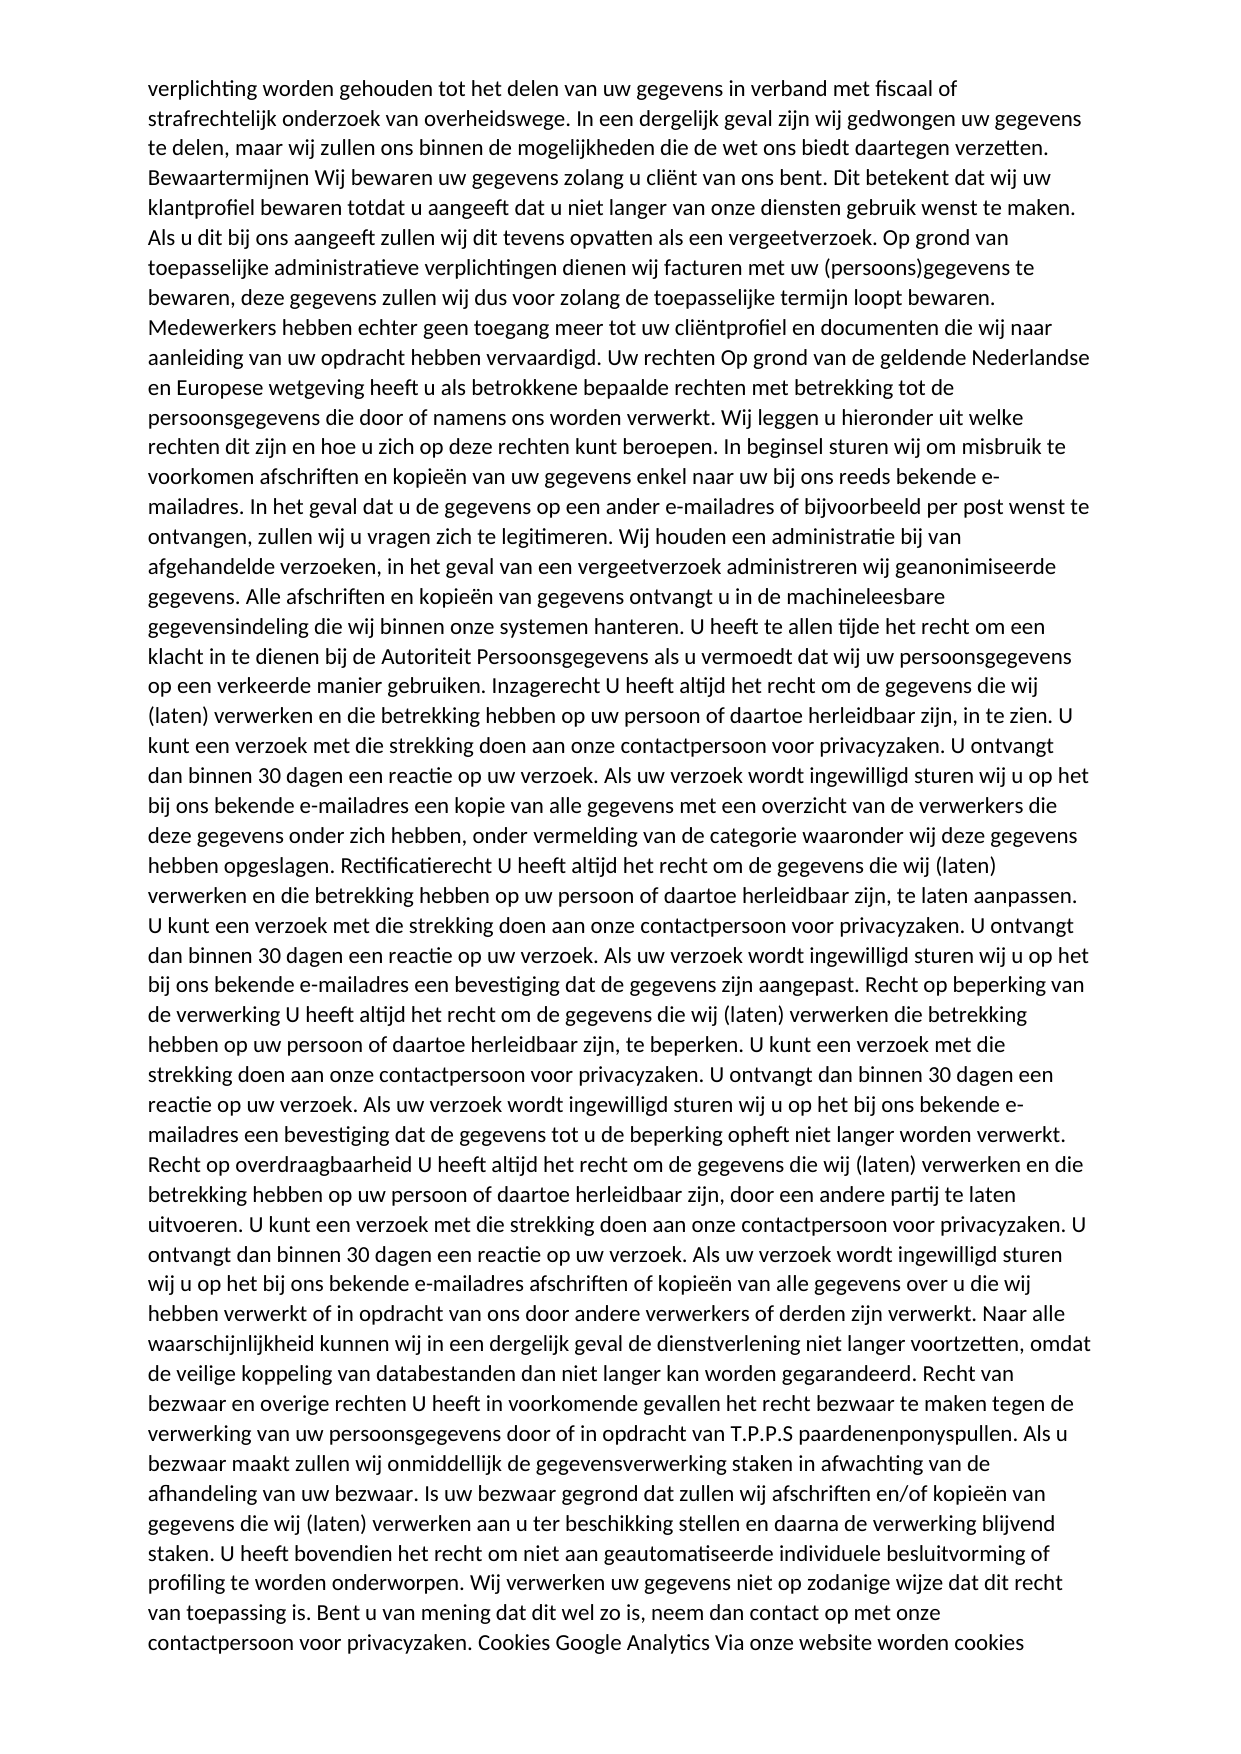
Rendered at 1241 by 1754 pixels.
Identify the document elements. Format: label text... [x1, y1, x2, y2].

text verplichting worden gehouden tot het delen van uw gegevens in verband met fiscaal of strafrechtelijk onderzoek van overheidswege. In een dergelijk geval zijn wij gedwongen uw gegevens te delen, maar wij zullen ons binnen de mogelijkheden die de wet ons biedt daartegen verzetten. Bewaartermijnen Wij bewaren uw gegevens zolang u cliënt van ons bent. Dit betekent dat wij uw klantprofiel bewaren totdat u aangeeft dat u niet langer van onze diensten gebruik wenst te maken. Als u dit bij ons aangeeft zullen wij dit tevens opvatten als een vergeetverzoek. Op grond van toepasselijke administratieve verplichtingen dienen wij facturen met uw (persoons)gegevens te bewaren, deze gegevens zullen wij dus voor zolang de toepasselijke termijn loopt bewaren. Medewerkers hebben echter geen toegang meer tot uw cliëntprofiel en documenten die wij naar aanleiding van uw opdracht hebben vervaardigd. Uw rechten Op grond van de geldende Nederlandse en Europese wetgeving heeft u als betrokkene bepaalde rechten met betrekking tot de persoonsgegevens die door of namens ons worden verwerkt. Wij leggen u hieronder uit welke rechten dit zijn en hoe u zich op deze rechten kunt beroepen. In beginsel sturen wij om misbruik te voorkomen afschriften en kopieën van uw gegevens enkel naar uw bij ons reeds bekende e-mailadres. In het geval dat u de gegevens op een ander e-mailadres of bijvoorbeeld per post wenst te ontvangen, zullen wij u vragen zich te legitimeren. Wij houden een administratie bij van afgehandelde verzoeken, in het geval van een vergeetverzoek administreren wij geanonimiseerde gegevens. Alle afschriften en kopieën van gegevens ontvangt u in de machineleesbare gegevensindeling die wij binnen onze systemen hanteren. U heeft te allen tijde het recht om een klacht in te dienen bij de Autoriteit Persoonsgegevens als u vermoedt dat wij uw persoonsgegevens op een verkeerde manier gebruiken. Inzagerecht U heeft altijd het recht om de gegevens die wij (laten) verwerken en die betrekking hebben op uw persoon of daartoe herleidbaar zijn, in te zien. U kunt een verzoek met die strekking doen aan onze contactpersoon voor privacyzaken. U ontvangt dan binnen 30 dagen een reactie op uw verzoek. Als uw verzoek wordt ingewilligd sturen wij u op het bij ons bekende e-mailadres een kopie van alle gegevens met een overzicht van de verwerkers die deze gegevens onder zich hebben, onder vermelding van de categorie waaronder wij deze gegevens hebben opgeslagen. Rectificatierecht U heeft altijd het recht om de gegevens die wij (laten) verwerken en die betrekking hebben op uw persoon of daartoe herleidbaar zijn, te laten aanpassen. U kunt een verzoek met die strekking doen aan onze contactpersoon voor privacyzaken. U ontvangt dan binnen 30 dagen een reactie op uw verzoek. Als uw verzoek wordt ingewilligd sturen wij u op het bij ons bekende e-mailadres een bevestiging dat de gegevens zijn aangepast. Recht op beperking van de verwerking U heeft altijd het recht om de gegevens die wij (laten) verwerken die betrekking hebben op uw persoon of daartoe herleidbaar zijn, te beperken. U kunt een verzoek met die strekking doen aan onze contactpersoon voor privacyzaken. U ontvangt dan binnen 30 dagen een reactie op uw verzoek. Als uw verzoek wordt ingewilligd sturen wij u op het bij ons bekende e-mailadres een bevestiging dat de gegevens tot u de beperking opheft niet langer worden verwerkt. Recht op overdraagbaarheid U heeft altijd het recht om de gegevens die wij (laten) verwerken en die betrekking hebben op uw persoon of daartoe herleidbaar zijn, door een andere partij te laten uitvoeren. U kunt een verzoek met die strekking doen aan onze contactpersoon voor privacyzaken. U ontvangt dan binnen 30 dagen een reactie op uw verzoek. Als uw verzoek wordt ingewilligd sturen wij u op het bij ons bekende e-mailadres afschriften of kopieën van alle gegevens over u die wij hebben verwerkt of in opdracht van ons door andere verwerkers of derden zijn verwerkt. Naar alle waarschijnlijkheid kunnen wij in een dergelijk geval de dienstverlening niet langer voortzetten, omdat de veilige koppeling van databestanden dan niet langer kan worden gegarandeerd. Recht van bezwaar en overige rechten U heeft in voorkomende gevallen het recht bezwaar te maken tegen de verwerking van uw persoonsgegevens door of in opdracht van T.P.P.S paardenenponyspullen. Als u bezwaar maakt zullen wij onmiddellijk de gegevensverwerking staken in afwachting van de afhandeling van uw bezwaar. Is uw bezwaar gegrond dat zullen wij afschriften en/of kopieën van gegevens die wij (laten) verwerken aan u ter beschikking stellen en daarna de verwerking blijvend staken. U heeft bovendien het recht om niet aan geautomatiseerde individuele besluitvorming of profiling te worden onderworpen. Wij verwerken uw gegevens niet op zodanige wijze dat dit recht van toepassing is. Bent u van mening dat dit wel zo is, neem dan contact op met onze contactpersoon voor privacyzaken. Cookies Google Analytics Via onze website worden cookies [148, 74, 1093, 1656]
